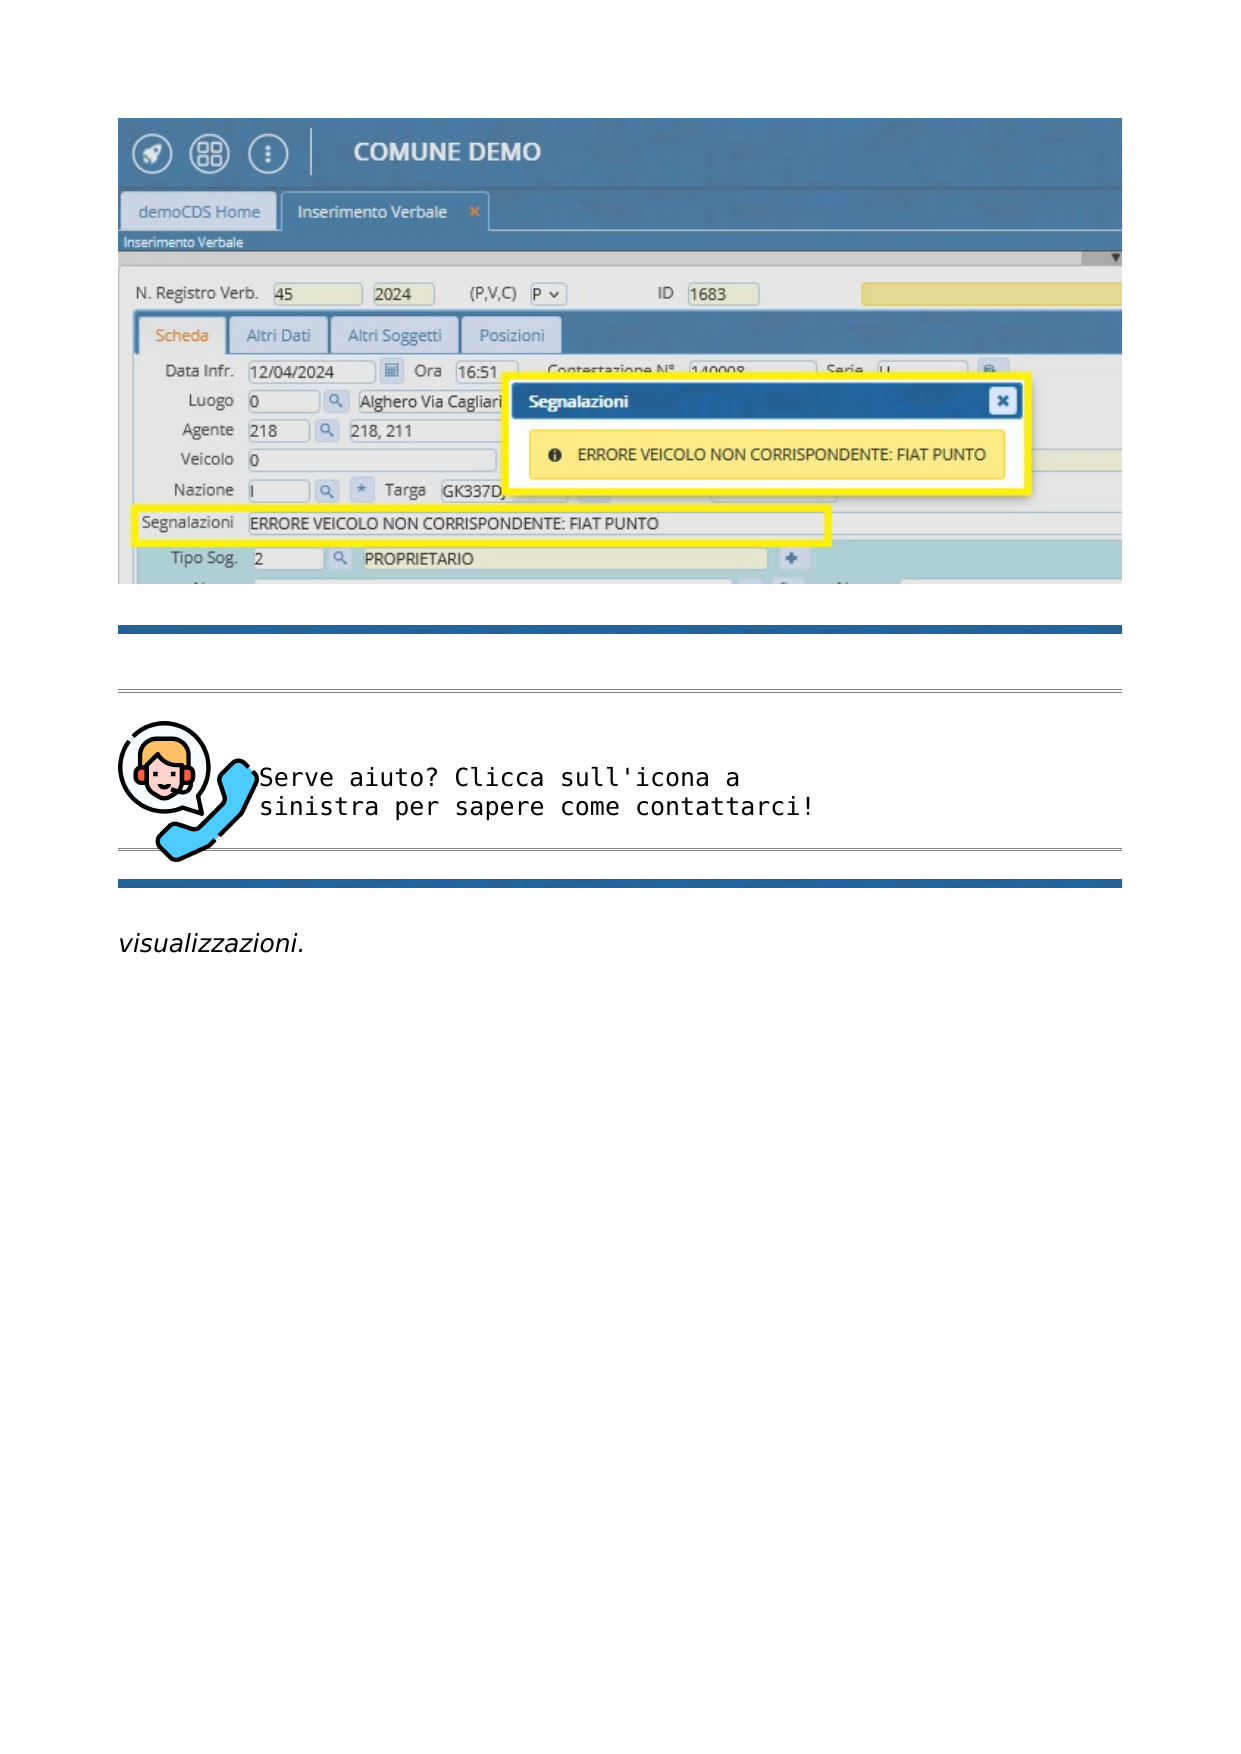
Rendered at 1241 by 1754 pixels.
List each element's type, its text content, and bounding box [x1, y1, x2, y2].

picture [118, 721, 259, 862]
picture [118, 879, 1123, 888]
text visualizzazioni. [118, 929, 1122, 959]
text Serve aiuto? Clicca sull'icona a sinistra per sapere come contattarci! [259, 763, 1122, 821]
picture [118, 625, 1123, 634]
picture [118, 118, 1123, 584]
